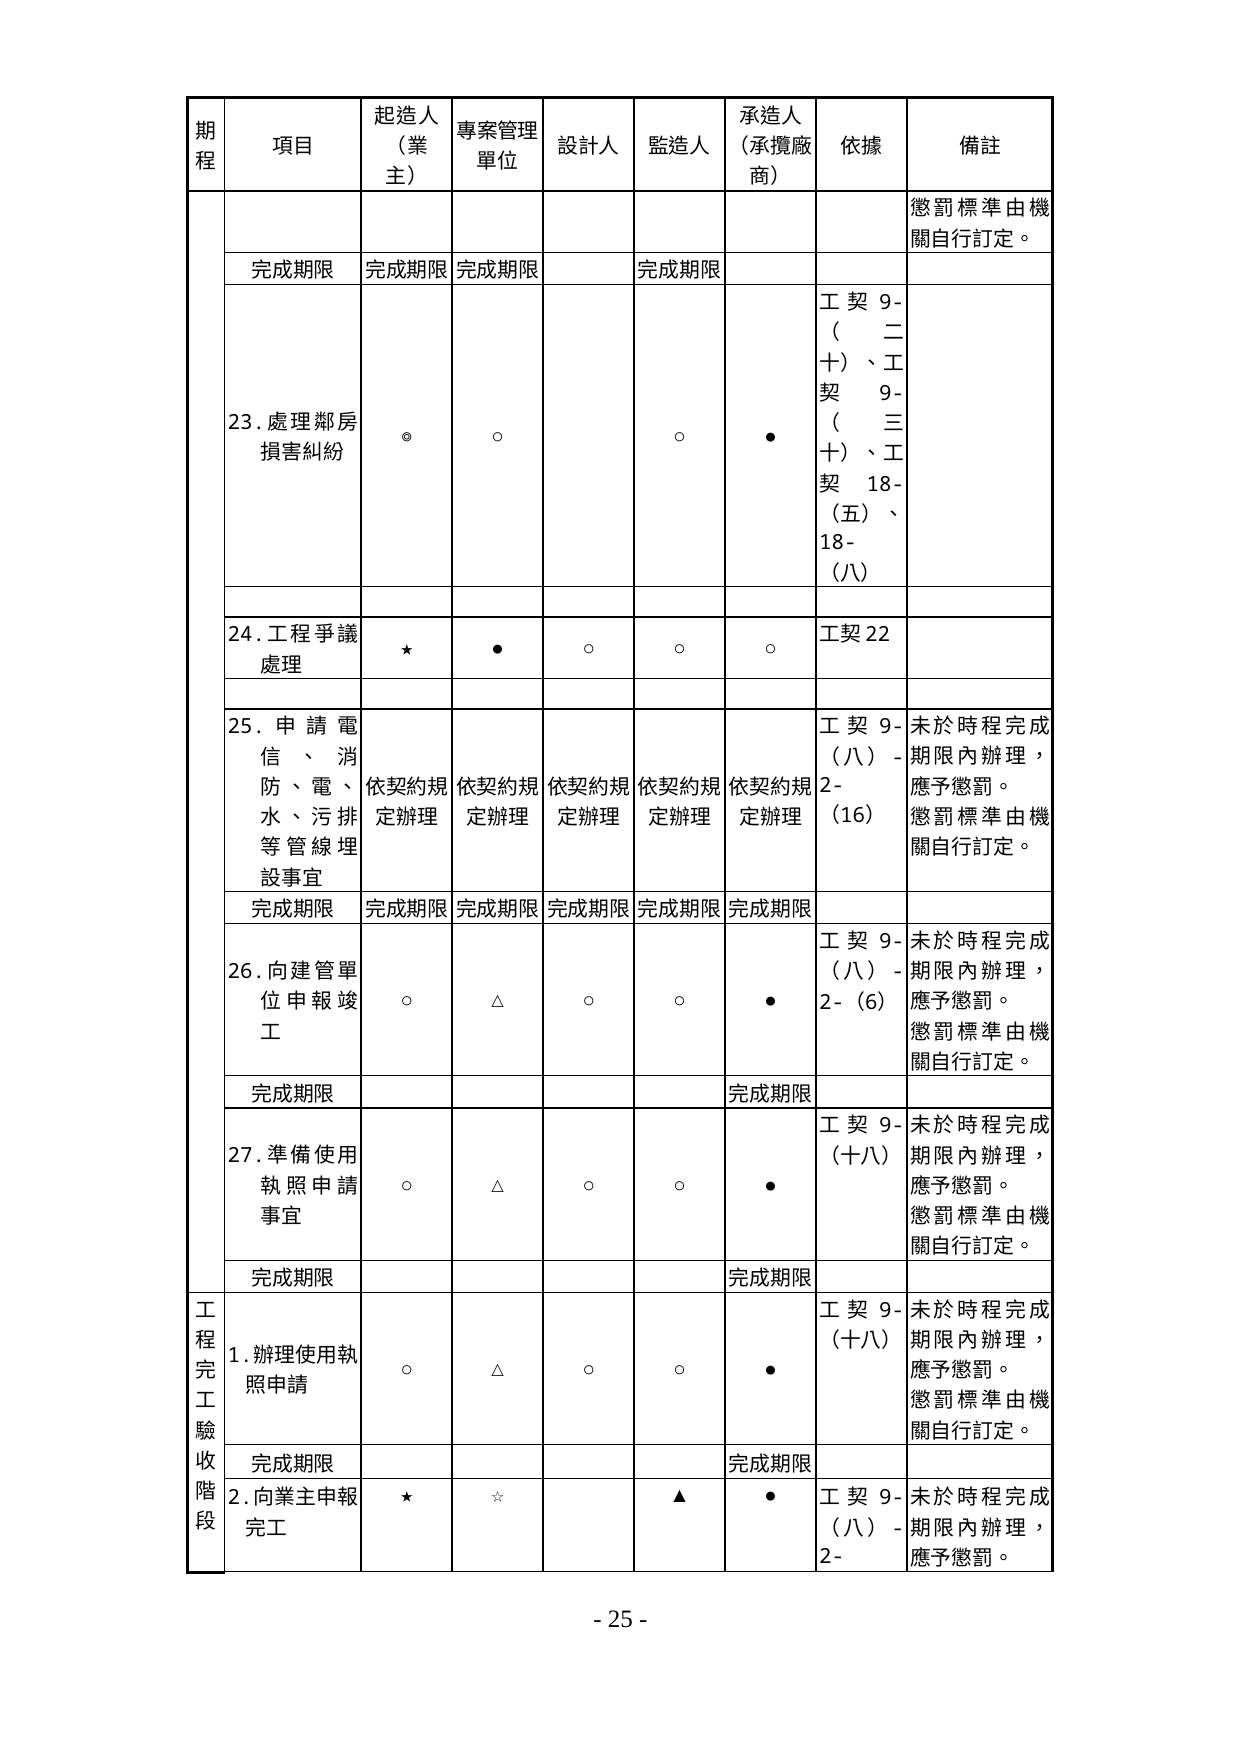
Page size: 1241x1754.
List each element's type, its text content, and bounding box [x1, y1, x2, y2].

table_cell ● [726, 924, 815, 1075]
table_cell [817, 1076, 906, 1107]
table_cell ○ [635, 924, 724, 1075]
table_cell 依契約規定辦理 [635, 710, 724, 891]
table_cell [908, 285, 1051, 586]
table_cell 完成期限 [225, 1261, 360, 1291]
table_cell [544, 1445, 633, 1477]
table_cell 完成期限 [726, 1445, 815, 1477]
table_cell [453, 679, 542, 708]
table_cell ● [726, 1293, 815, 1444]
table_cell 27.準備使用執照申請事宜 [225, 1109, 360, 1260]
table_cell [908, 587, 1051, 616]
table_cell [908, 618, 1051, 678]
table_cell [544, 1076, 633, 1107]
table_cell 完成期限 [225, 892, 360, 923]
table_cell [726, 679, 815, 708]
table_cell 未於時程完成期限內辦理，應予懲罰。 懲罰標準由機關自行訂定。 [908, 1293, 1051, 1444]
table_cell 24.工程爭議處理 [225, 618, 360, 678]
table_cell 工契22 [817, 618, 906, 678]
table_cell [635, 1445, 724, 1477]
table_cell 23.處理鄰房損害糾紛 [225, 285, 360, 586]
table_cell [544, 679, 633, 708]
table_cell [362, 1445, 451, 1477]
table_cell [635, 679, 724, 708]
table_cell 依契約規定辦理 [544, 710, 633, 891]
table_cell 完成期限 [362, 892, 451, 923]
table_cell [544, 285, 633, 586]
table_header 備註 [908, 99, 1051, 190]
table_cell [908, 1076, 1051, 1107]
table_header 依據 [817, 99, 906, 190]
table_cell [817, 192, 906, 252]
table_cell [817, 1445, 906, 1477]
table_header 設計人 [544, 99, 633, 190]
table_cell [453, 1076, 542, 1107]
table_cell △ [453, 924, 542, 1075]
table_cell ○ [362, 1109, 451, 1260]
table_cell ○ [544, 1109, 633, 1260]
table_header 專案管理單位 [453, 99, 542, 190]
table_cell [635, 1076, 724, 1107]
table_cell ○ [544, 924, 633, 1075]
table_cell [908, 253, 1051, 284]
table_cell ▲ [635, 1479, 724, 1571]
table_header 承造人（承攬廠商） [726, 99, 815, 190]
table_cell [908, 892, 1051, 923]
table_cell [453, 1445, 542, 1477]
table_cell 完成期限 [635, 253, 724, 284]
table_cell ● [726, 285, 815, 586]
table_cell 完成期限 [225, 253, 360, 284]
table_cell [362, 1076, 451, 1107]
table_cell 工契9-（十八） [817, 1293, 906, 1444]
table_cell ● [726, 1109, 815, 1260]
table_cell △ [453, 1109, 542, 1260]
table_cell 2.向業主申報完工 [225, 1479, 360, 1571]
table_cell 工契9-（八）-2-（6） [817, 924, 906, 1075]
table_cell [544, 1479, 633, 1571]
table_cell [908, 1445, 1051, 1477]
table_cell ● [453, 618, 542, 678]
table_cell 完成期限 [635, 892, 724, 923]
table_cell ○ [635, 285, 724, 586]
table_cell [544, 1261, 633, 1291]
table_cell ● [726, 1479, 815, 1571]
table_cell 完成期限 [726, 1076, 815, 1107]
table_cell ○ [726, 618, 815, 678]
table_cell [726, 192, 815, 252]
table_cell 25.申請電信、消防、電、水、污排等管線埋設事宜 [225, 710, 360, 891]
table_cell 完成期限 [726, 1261, 815, 1291]
table_cell ☆ [453, 1479, 542, 1571]
table_cell ○ [362, 1293, 451, 1444]
table_cell [453, 192, 542, 252]
table_cell [635, 192, 724, 252]
table_cell 未於時程完成期限內辦理，應予懲罰。 [908, 1479, 1051, 1571]
table_cell [544, 253, 633, 284]
table_cell 依契約規定辦理 [362, 710, 451, 891]
table_cell 懲罰標準由機關自行訂定。 [908, 192, 1051, 252]
table_cell [635, 587, 724, 616]
table_cell [817, 587, 906, 616]
table_cell [362, 587, 451, 616]
table_cell ○ [635, 1109, 724, 1260]
table_cell 工程完工驗收階段 [189, 1293, 224, 1571]
table_cell 完成期限 [453, 253, 542, 284]
table_header 起造人（業主） [362, 99, 451, 190]
table_cell 完成期限 [453, 892, 542, 923]
table_header 監造人 [635, 99, 724, 190]
table_cell 26.向建管單位申報竣工 [225, 924, 360, 1075]
table_cell 1.辦理使用執照申請 [225, 1293, 360, 1444]
table_cell 工契9-（八）-2- [817, 1479, 906, 1571]
table_header 期程 [189, 99, 224, 190]
table_cell [453, 587, 542, 616]
table_cell 未於時程完成期限內辦理，應予懲罰。 懲罰標準由機關自行訂定。 [908, 710, 1051, 891]
table_cell [635, 1261, 724, 1291]
table_cell [817, 253, 906, 284]
table_cell [544, 192, 633, 252]
table_cell ★ [362, 1479, 451, 1571]
table_cell 完成期限 [726, 892, 815, 923]
table_cell [817, 1261, 906, 1291]
table_cell 工契9-（二十）、工契9-（三十）、工契18-（五）、18-（八） [817, 285, 906, 586]
table_cell 完成期限 [544, 892, 633, 923]
table_cell 工契9-（八）-2-（16） [817, 710, 906, 891]
table_cell [189, 192, 224, 1291]
table_cell 完成期限 [362, 253, 451, 284]
table_cell [908, 1261, 1051, 1291]
table_cell 未於時程完成期限內辦理，應予懲罰。 懲罰標準由機關自行訂定。 [908, 1109, 1051, 1260]
table_cell ○ [635, 618, 724, 678]
table_cell 工契9-（十八） [817, 1109, 906, 1260]
table_cell [453, 1261, 542, 1291]
table_cell [817, 892, 906, 923]
table_cell [225, 587, 360, 616]
table_cell [726, 253, 815, 284]
table_header 項目 [225, 99, 360, 190]
table_cell [225, 192, 360, 252]
table_cell ○ [453, 285, 542, 586]
table_cell △ [453, 1293, 542, 1444]
table_cell 完成期限 [225, 1076, 360, 1107]
table_cell ○ [544, 618, 633, 678]
table_cell 依契約規定辦理 [726, 710, 815, 891]
table_cell 完成期限 [225, 1445, 360, 1477]
table_cell [362, 1261, 451, 1291]
table_cell [908, 679, 1051, 708]
table_cell 依契約規定辦理 [453, 710, 542, 891]
table_cell [225, 679, 360, 708]
table_cell ◎ [362, 285, 451, 586]
table_cell [362, 679, 451, 708]
table_cell 未於時程完成期限內辦理，應予懲罰。 懲罰標準由機關自行訂定。 [908, 924, 1051, 1075]
table_cell ○ [544, 1293, 633, 1444]
table_cell [362, 192, 451, 252]
table_cell ○ [362, 924, 451, 1075]
table_cell [817, 679, 906, 708]
table_cell ★ [362, 618, 451, 678]
table_cell [544, 587, 633, 616]
table_cell ○ [635, 1293, 724, 1444]
table_cell [726, 587, 815, 616]
